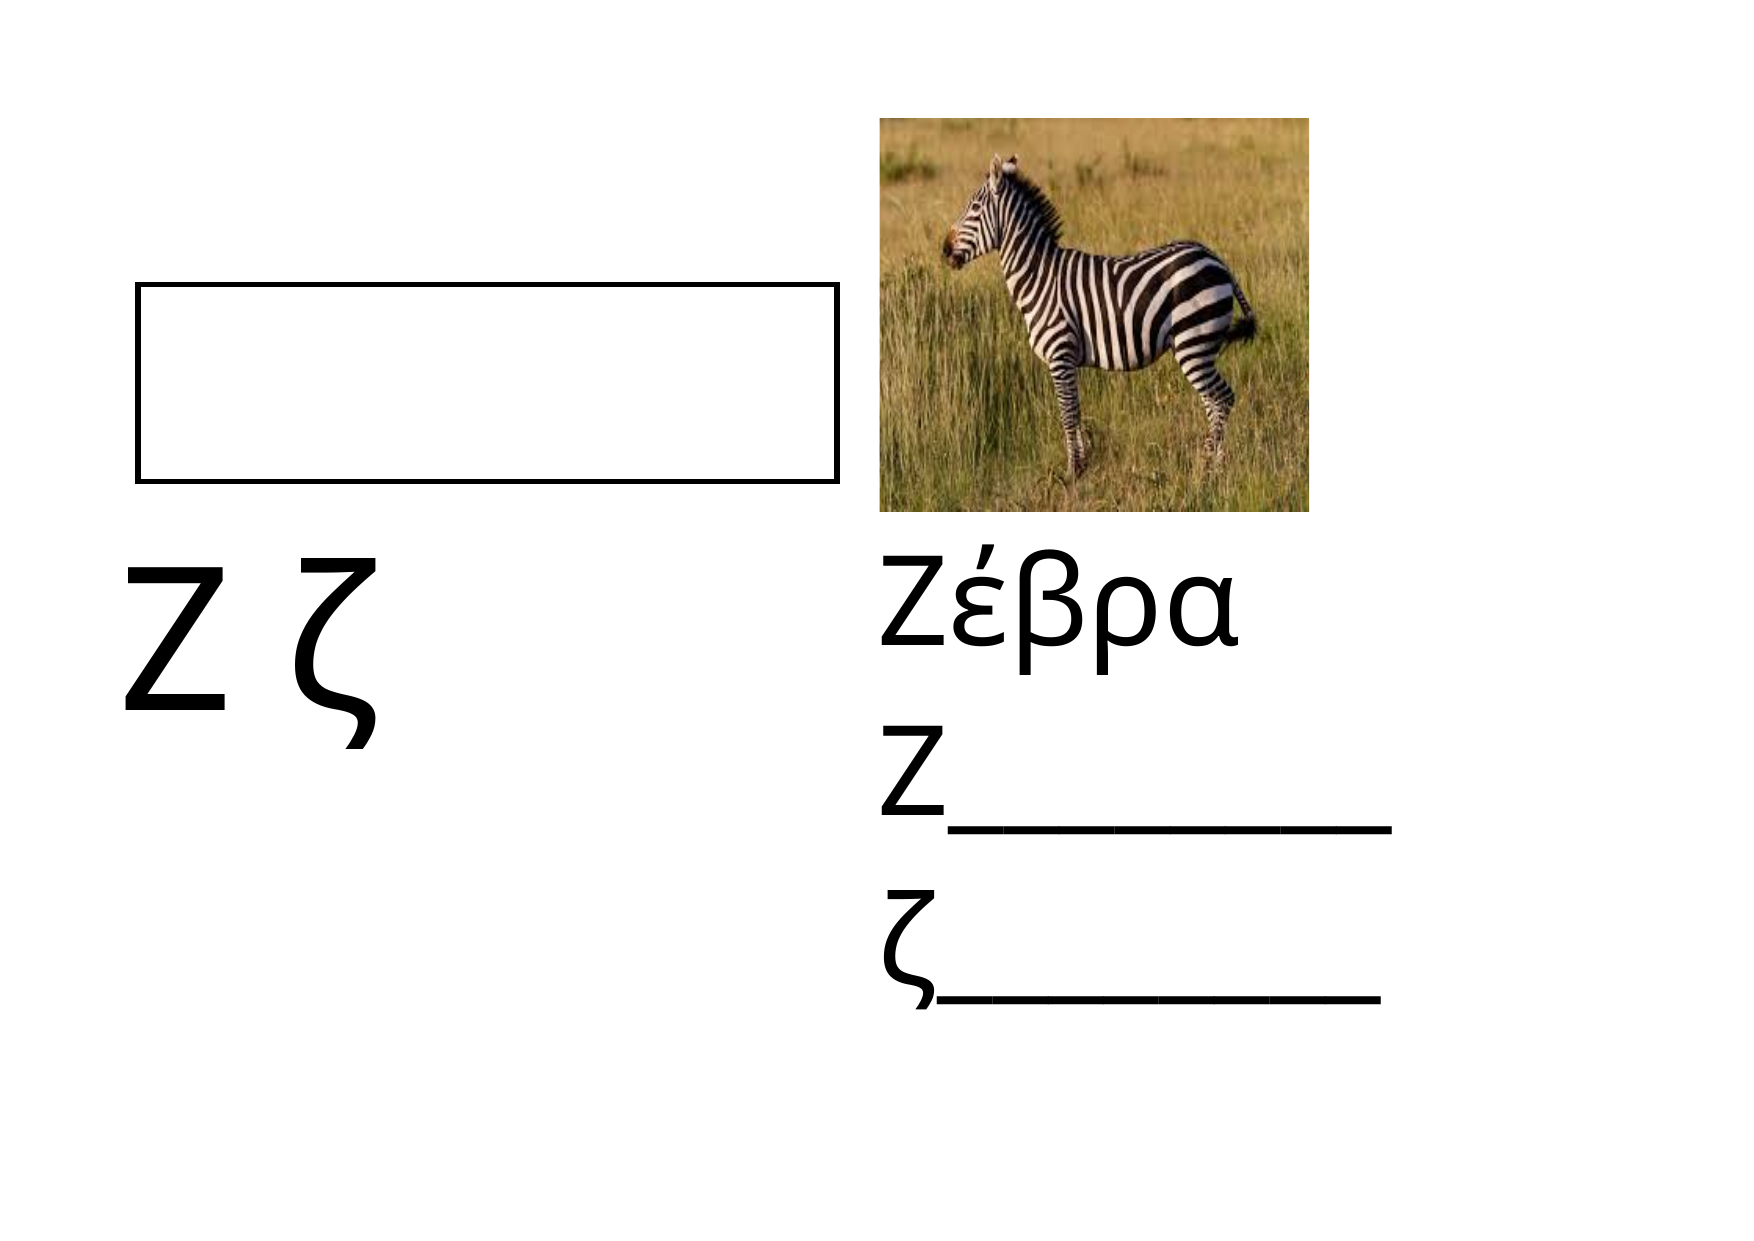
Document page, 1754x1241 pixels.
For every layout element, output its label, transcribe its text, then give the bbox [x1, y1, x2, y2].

text Ζ________ [877, 682, 1636, 852]
text ζ________ [877, 852, 1636, 1022]
text Ζ ζ [118, 391, 877, 768]
picture [879, 118, 1310, 512]
text Ζέβρα [877, 118, 1636, 682]
